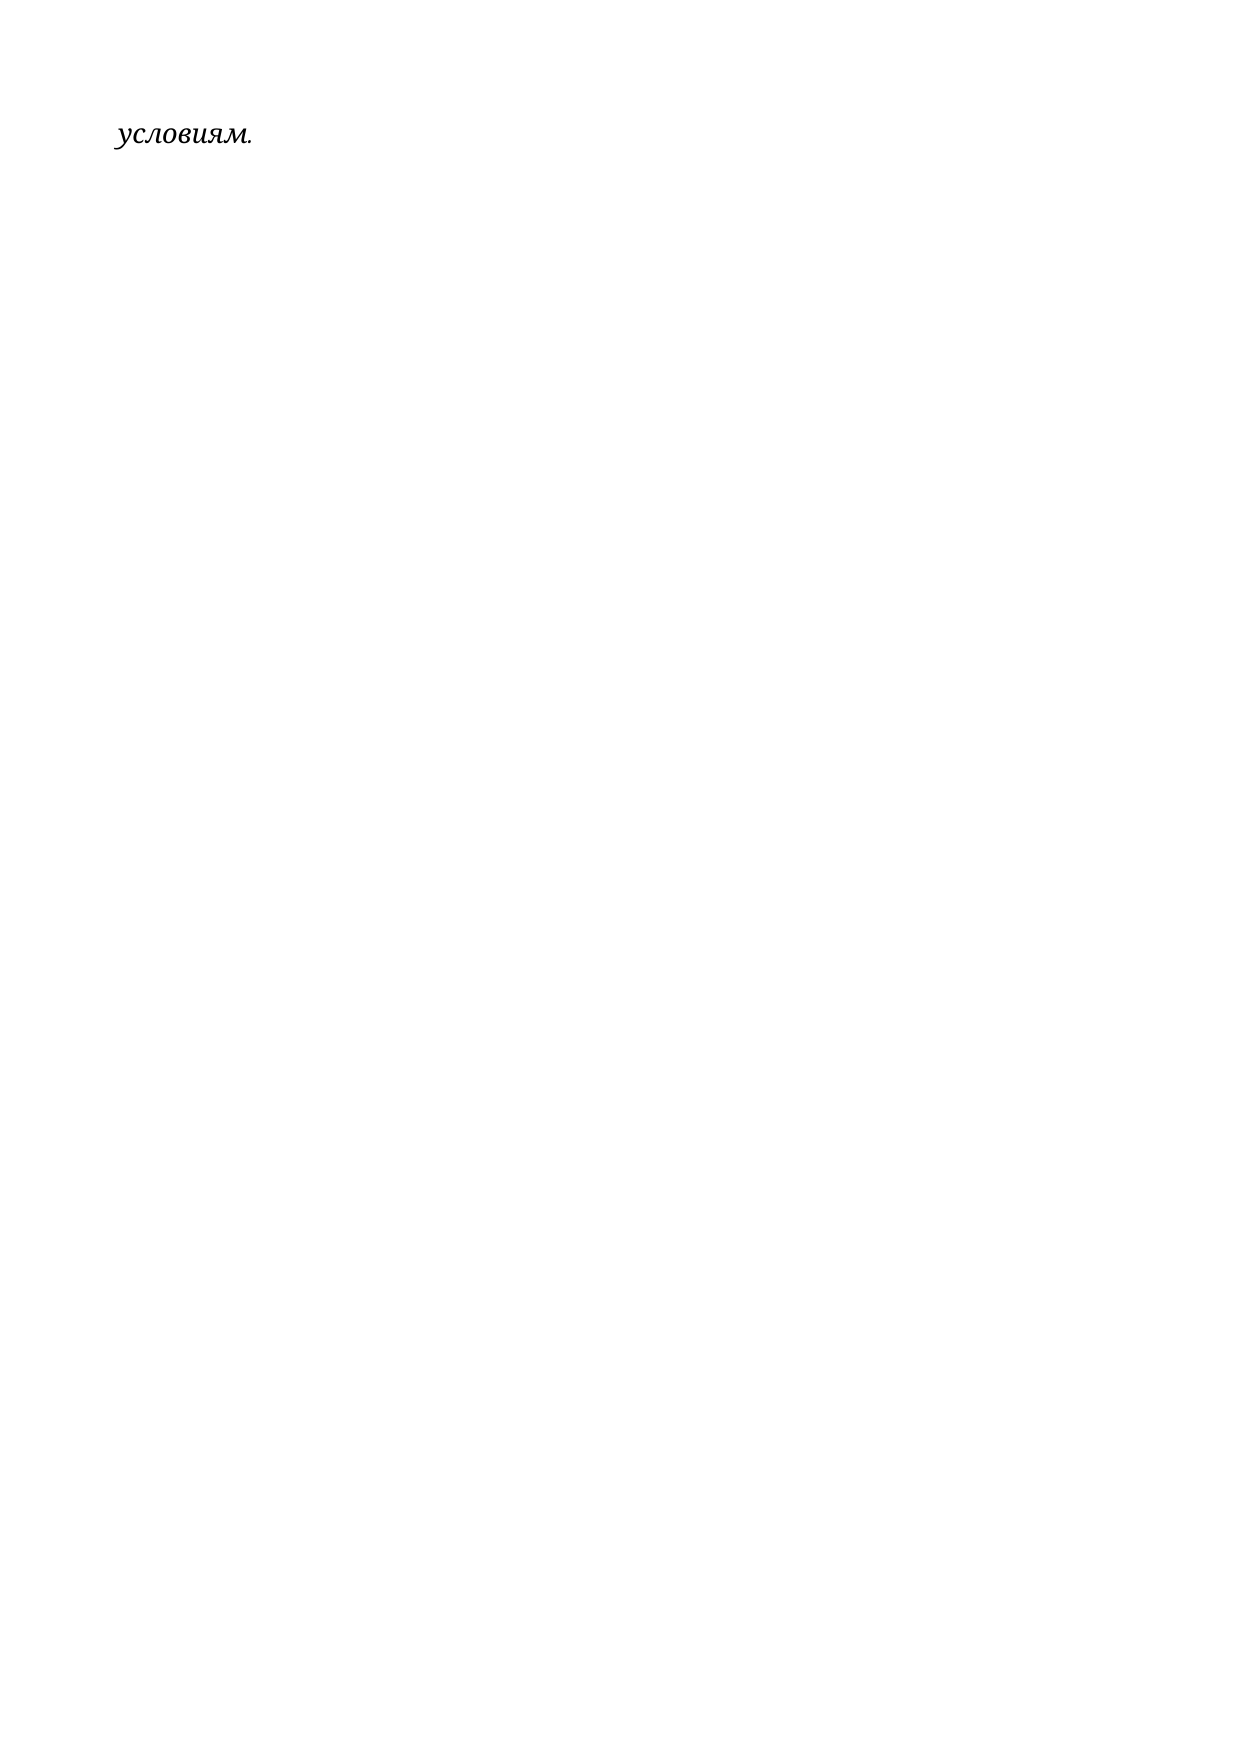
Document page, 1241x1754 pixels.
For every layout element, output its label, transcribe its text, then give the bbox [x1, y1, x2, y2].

text условиям. [118, 118, 1122, 150]
